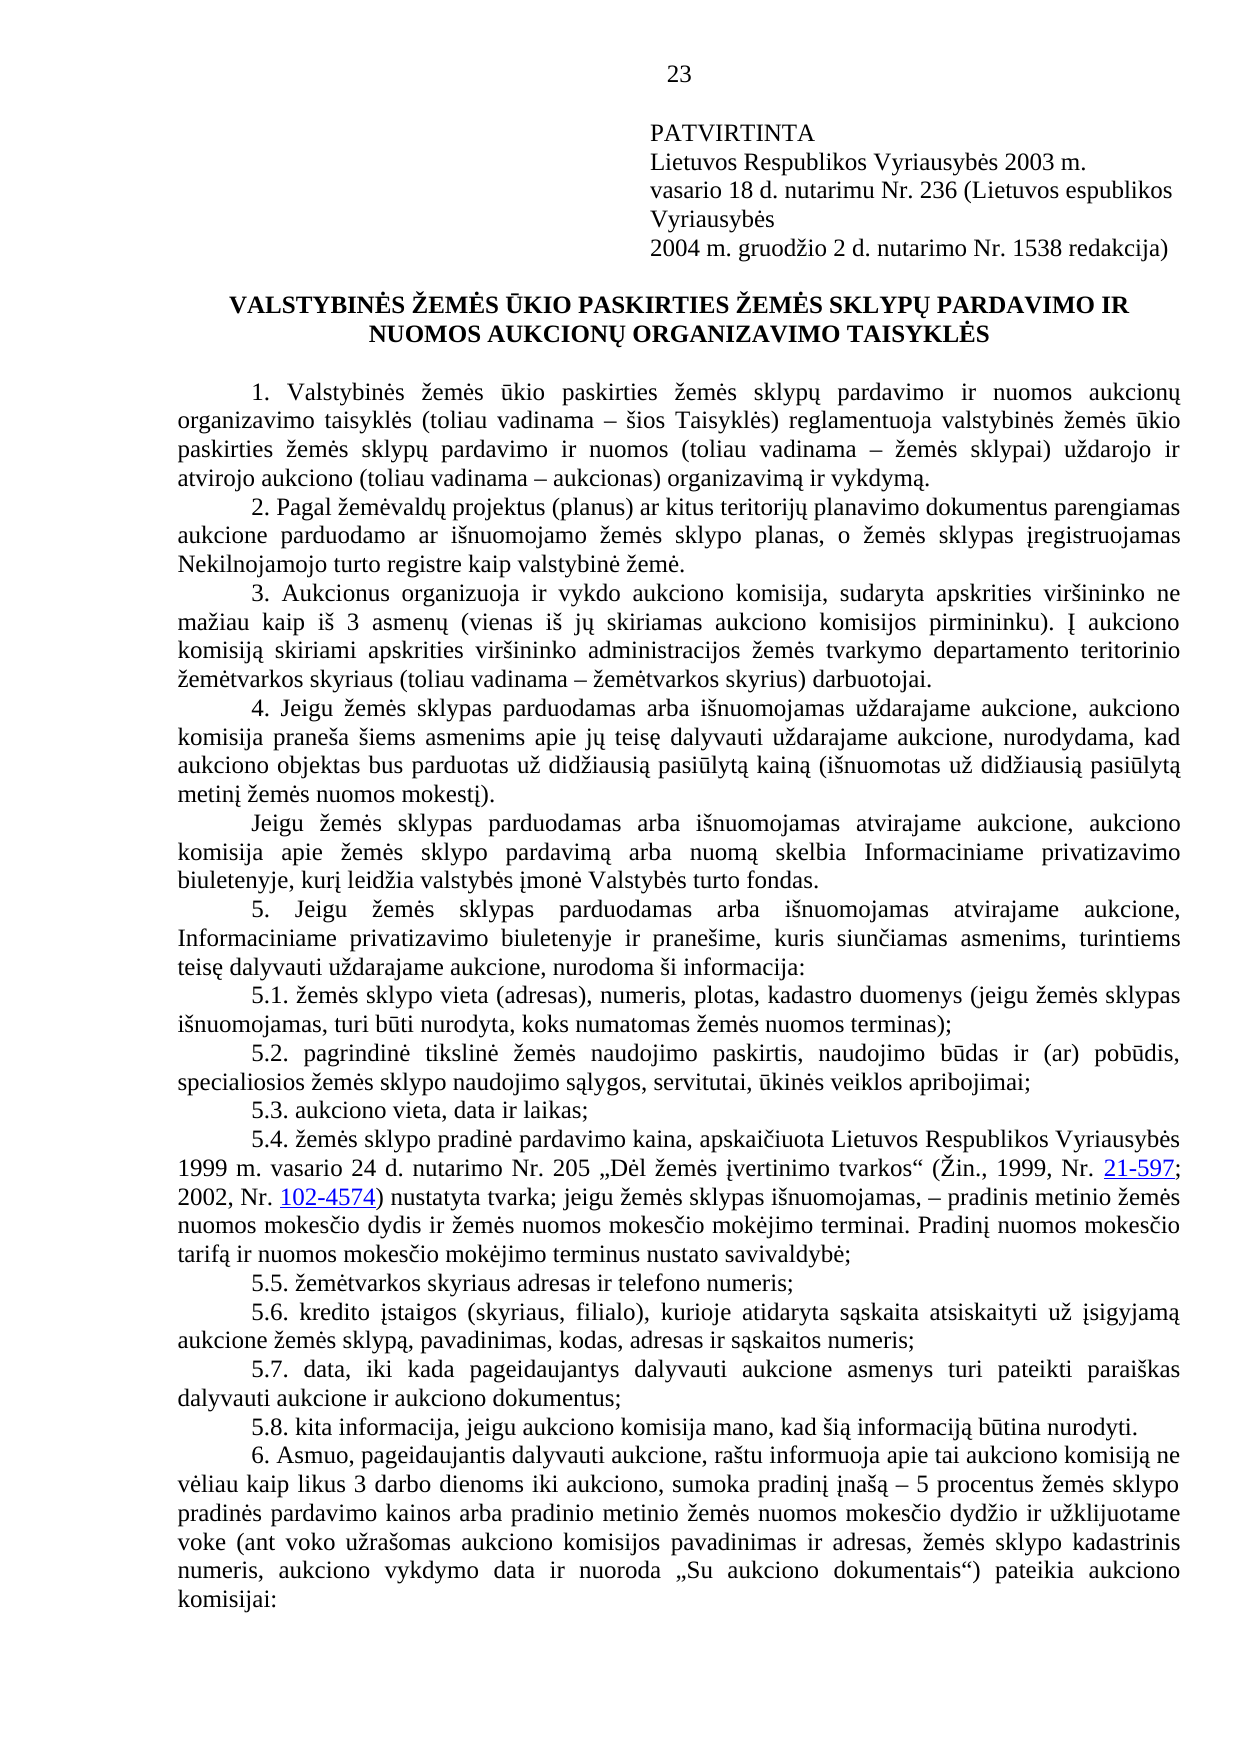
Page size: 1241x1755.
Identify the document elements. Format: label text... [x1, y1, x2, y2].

text 5.6. kredito įstaigos (skyriaus, filialo), kurioje atidaryta sąskaita atsiskaityti už įsigyjamą aukcione žemės sklypą, pavadinimas, kodas, adresas ir sąskaitos numeris; [177, 1297, 1181, 1354]
text 4. Jeigu žemės sklypas parduodamas arba išnuomojamas uždarajame aukcione, aukciono komisija praneša šiems asmenims apie jų teisę dalyvauti uždarajame aukcione, nurodydama, kad aukciono objektas bus parduotas už didžiausią pasiūlytą kainą (išnuomotas už didžiausią pasiūlytą metinį žemės nuomos mokestį). [177, 693, 1181, 808]
text 5. Jeigu žemės sklypas parduodamas arba išnuomojamas atvirajame aukcione, Informaciniame privatizavimo biuletenyje ir pranešime, kuris siunčiamas asmenims, turintiems teisę dalyvauti uždarajame aukcione, nurodoma ši informacija: [177, 894, 1181, 981]
text Lietuvos Respublikos Vyriausybės 2003 m. [650, 147, 1181, 176]
text PATVIRTINTA [650, 118, 1181, 147]
text 5.2. pagrindinė tikslinė žemės naudojimo paskirtis, naudojimo būdas ir (ar) pobūdis, specialiosios žemės sklypo naudojimo sąlygos, servitutai, ūkinės veiklos apribojimai; [177, 1038, 1181, 1096]
text 5.4. žemės sklypo pradinė pardavimo kaina, apskaičiuota Lietuvos Respublikos Vyriausybės 1999 m. vasario 24 d. nutarimo Nr. 205 „Dėl žemės įvertinimo tvarkos“ (Žin., 1999, Nr. 21-597; 2002, Nr. 102-4574) nustatyta tvarka; jeigu žemės sklypas išnuomojamas, – pradinis metinio žemės nuomos mokesčio dydis ir žemės nuomos mokesčio mokėjimo terminai. Pradinį nuomos mokesčio tarifą ir nuomos mokesčio mokėjimo terminus nustato savivaldybė; [177, 1124, 1181, 1268]
text 2004 m. gruodžio 2 d. nutarimo Nr. 1538 redakcija) [650, 233, 1181, 262]
text 6. Asmuo, pageidaujantis dalyvauti aukcione, raštu informuoja apie tai aukciono komisiją ne vėliau kaip likus 3 darbo dienoms iki aukciono, sumoka pradinį įnašą – 5 procentus žemės sklypo pradinės pardavimo kainos arba pradinio metinio žemės nuomos mokesčio dydžio ir užklijuotame voke (ant voko užrašomas aukciono komisijos pavadinimas ir adresas, žemės sklypo kadastrinis numeris, aukciono vykdymo data ir nuoroda „Su aukciono dokumentais“) pateikia aukciono komisijai: [177, 1441, 1181, 1613]
text 5.5. žemėtvarkos skyriaus adresas ir telefono numeris; [177, 1268, 1181, 1297]
text 5.3. aukciono vieta, data ir laikas; [177, 1096, 1181, 1124]
text 3. Aukcionus organizuoja ir vykdo aukciono komisija, sudaryta apskrities viršininko ne mažiau kaip iš 3 asmenų (vienas iš jų skiriamas aukciono komisijos pirmininku). Į aukciono komisiją skiriami apskrities viršininko administracijos žemės tvarkymo departamento teritorinio žemėtvarkos skyriaus (toliau vadinama – žemėtvarkos skyrius) darbuotojai. [177, 578, 1181, 693]
text vasario 18 d. nutarimu Nr. 236 (Lietuvos espublikos Vyriausybės [650, 176, 1181, 233]
text 5.8. kita informacija, jeigu aukciono komisija mano, kad šią informaciją būtina nurodyti. [177, 1412, 1181, 1441]
text Jeigu žemės sklypas parduodamas arba išnuomojamas atvirajame aukcione, aukciono komisija apie žemės sklypo pardavimą arba nuomą skelbia Informaciniame privatizavimo biuletenyje, kurį leidžia valstybės įmonė Valstybės turto fondas. [177, 808, 1181, 894]
text VALSTYBINĖS ŽEMĖS ŪKIO PASKIRTIES ŽEMĖS SKLYPŲ PARDAVIMO IR [177, 291, 1181, 319]
text 5.1. žemės sklypo vieta (adresas), numeris, plotas, kadastro duomenys (jeigu žemės sklypas išnuomojamas, turi būti nurodyta, koks numatomas žemės nuomos terminas); [177, 981, 1181, 1038]
text 5.7. data, iki kada pageidaujantys dalyvauti aukcione asmenys turi pateikti paraiškas dalyvauti aukcione ir aukciono dokumentus; [177, 1354, 1181, 1412]
text 1. Valstybinės žemės ūkio paskirties žemės sklypų pardavimo ir nuomos aukcionų organizavimo taisyklės (toliau vadinama – šios Taisyklės) reglamentuoja valstybinės žemės ūkio paskirties žemės sklypų pardavimo ir nuomos (toliau vadinama – žemės sklypai) uždarojo ir atvirojo aukciono (toliau vadinama – aukcionas) organizavimą ir vykdymą. [177, 377, 1181, 492]
text NUOMOS AUKCIONŲ ORGANIZAVIMO TAISYKLĖS [177, 319, 1181, 348]
text 2. Pagal žemėvaldų projektus (planus) ar kitus teritorijų planavimo dokumentus parengiamas aukcione parduodamo ar išnuomojamo žemės sklypo planas, o žemės sklypas įregistruojamas Nekilnojamojo turto registre kaip valstybinė žemė. [177, 492, 1181, 578]
